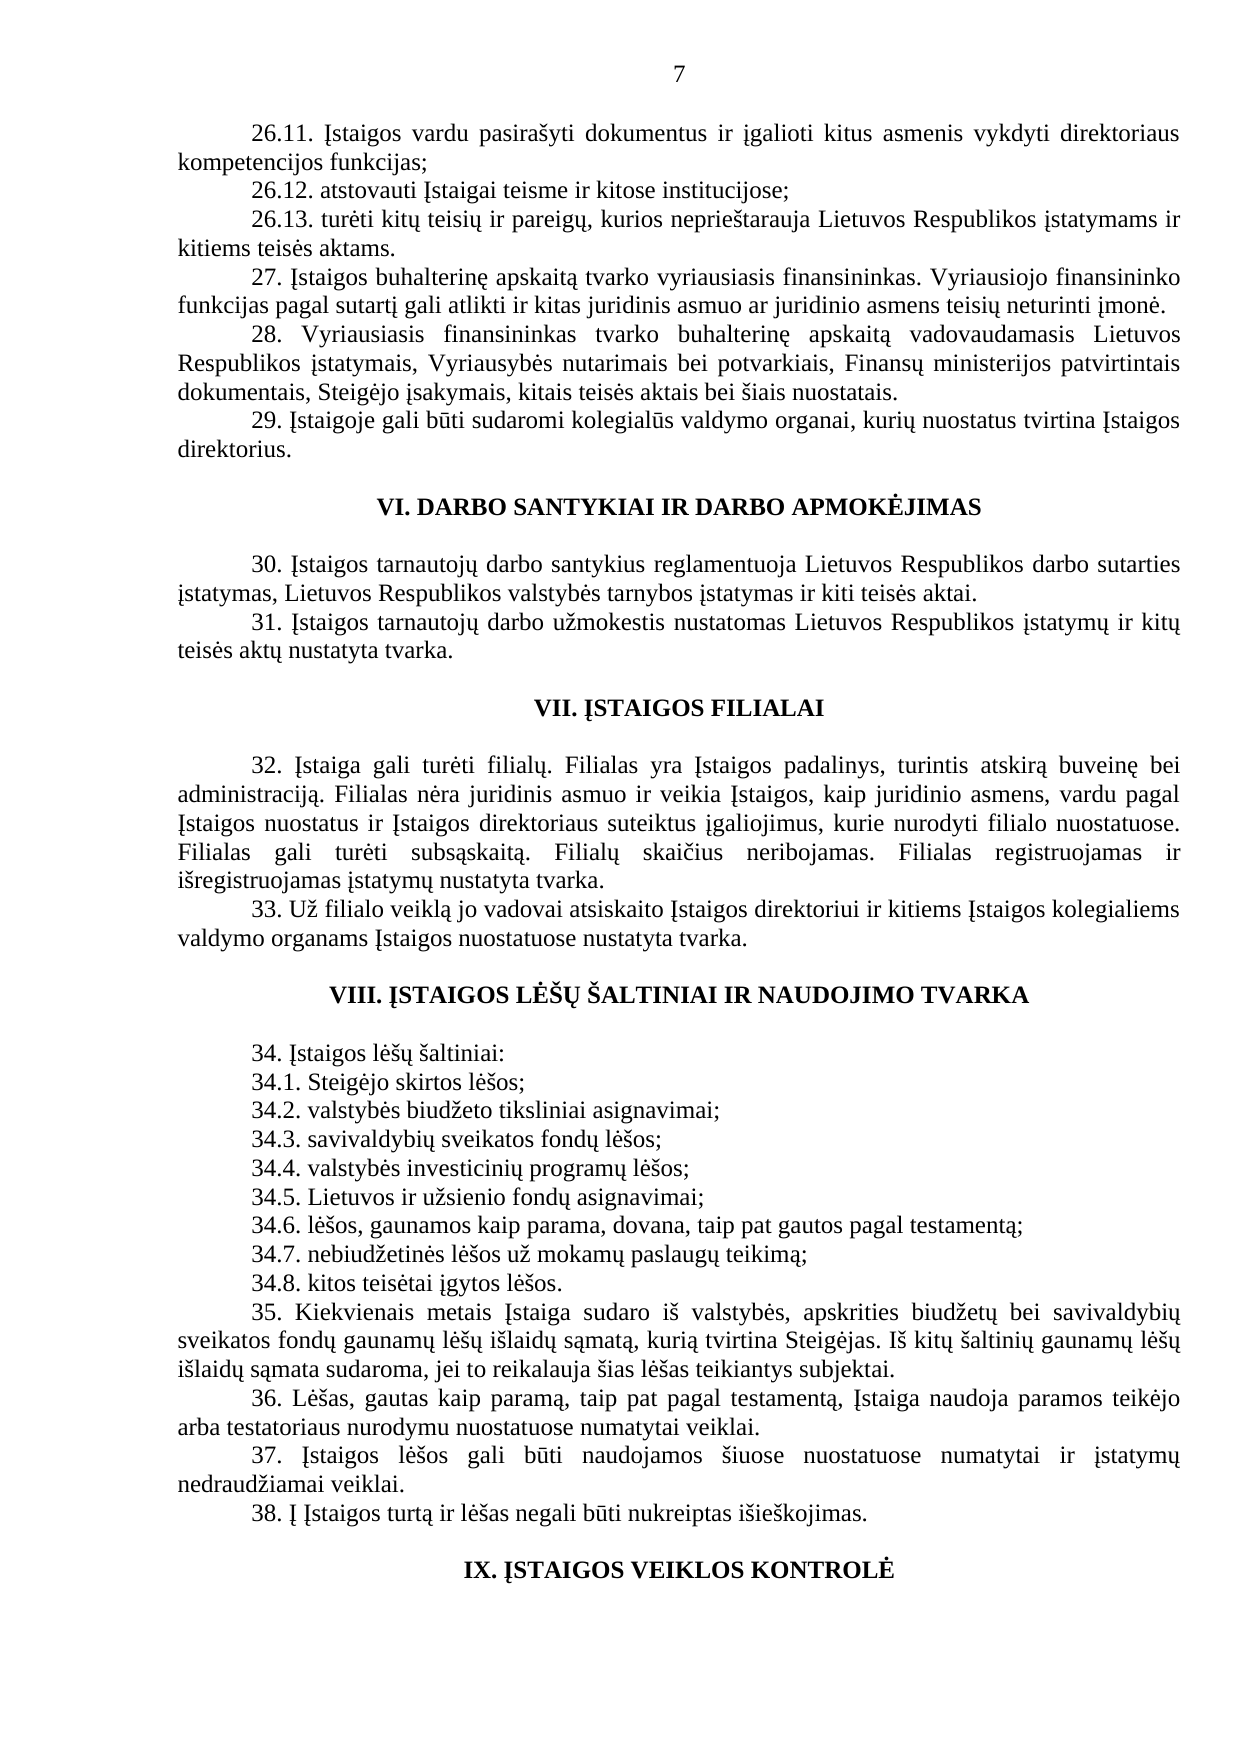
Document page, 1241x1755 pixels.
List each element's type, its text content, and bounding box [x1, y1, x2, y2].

text 34.6. lėšos, gaunamos kaip parama, dovana, taip pat gautos pagal testamentą; [177, 1211, 1181, 1239]
text 34.3. savivaldybių sveikatos fondų lėšos; [177, 1124, 1181, 1153]
text VII. ĮSTAIGOS FILIALAI [177, 693, 1181, 722]
text VI. DARBO SANTYKIAI IR DARBO APMOKĖJIMAS [177, 492, 1181, 521]
text 26.13. turėti kitų teisių ir pareigų, kurios neprieštarauja Lietuvos Respublikos įstatymams ir kitiems teisės aktams. [177, 204, 1181, 262]
text 37. Įstaigos lėšos gali būti naudojamos šiuose nuostatuose numatytai ir įstatymų nedraudžiamai veiklai. [177, 1441, 1181, 1498]
text 34. Įstaigos lėšų šaltiniai: [177, 1038, 1181, 1067]
text 35. Kiekvienais metais Įstaiga sudaro iš valstybės, apskrities biudžetų bei savivaldybių sveikatos fondų gaunamų lėšų išlaidų sąmatą, kurią tvirtina Steigėjas. Iš kitų šaltinių gaunamų lėšų išlaidų sąmata sudaroma, jei to reikalauja šias lėšas teikiantys subjektai. [177, 1297, 1181, 1383]
text 29. Įstaigoje gali būti sudaromi kolegialūs valdymo organai, kurių nuostatus tvirtina Įstaigos direktorius. [177, 406, 1181, 463]
text 28. Vyriausiasis finansininkas tvarko buhalterinę apskaitą vadovaudamasis Lietuvos Respublikos įstatymais, Vyriausybės nutarimais bei potvarkiais, Finansų ministerijos patvirtintais dokumentais, Steigėjo įsakymais, kitais teisės aktais bei šiais nuostatais. [177, 319, 1181, 406]
text 34.2. valstybės biudžeto tiksliniai asignavimai; [177, 1096, 1181, 1124]
text 34.1. Steigėjo skirtos lėšos; [177, 1067, 1181, 1096]
text 30. Įstaigos tarnautojų darbo santykius reglamentuoja Lietuvos Respublikos darbo sutarties įstatymas, Lietuvos Respublikos valstybės tarnybos įstatymas ir kiti teisės aktai. [177, 549, 1181, 607]
text 34.7. nebiudžetinės lėšos už mokamų paslaugų teikimą; [177, 1239, 1181, 1268]
text 27. Įstaigos buhalterinę apskaitą tvarko vyriausiasis finansininkas. Vyriausiojo finansininko funkcijas pagal sutartį gali atlikti ir kitas juridinis asmuo ar juridinio asmens teisių neturinti įmonė. [177, 262, 1181, 319]
text 26.12. atstovauti Įstaigai teisme ir kitose institucijose; [177, 176, 1181, 204]
text 34.8. kitos teisėtai įgytos lėšos. [177, 1268, 1181, 1297]
text 32. Įstaiga gali turėti filialų. Filialas yra Įstaigos padalinys, turintis atskirą buveinę bei administraciją. Filialas nėra juridinis asmuo ir veikia Įstaigos, kaip juridinio asmens, vardu pagal Įstaigos nuostatus ir Įstaigos direktoriaus suteiktus įgaliojimus, kurie nurodyti filialo nuostatuose. Filialas gali turėti subsąskaitą. Filialų skaičius neribojamas. Filialas registruojamas ir išregistruojamas įstatymų nustatyta tvarka. [177, 751, 1181, 894]
text 36. Lėšas, gautas kaip paramą, taip pat pagal testamentą, Įstaiga naudoja paramos teikėjo arba testatoriaus nurodymu nuostatuose numatytai veiklai. [177, 1383, 1181, 1441]
text 26.11. Įstaigos vardu pasirašyti dokumentus ir įgalioti kitus asmenis vykdyti direktoriaus kompetencijos funkcijas; [177, 118, 1181, 176]
text IX. ĮSTAIGOS VEIKLOS KONTROLĖ [177, 1556, 1181, 1584]
text 34.5. Lietuvos ir užsienio fondų asignavimai; [177, 1182, 1181, 1211]
text 33. Už filialo veiklą jo vadovai atsiskaito Įstaigos direktoriui ir kitiems Įstaigos kolegialiems valdymo organams Įstaigos nuostatuose nustatyta tvarka. [177, 894, 1181, 952]
text 38. Į Įstaigos turtą ir lėšas negali būti nukreiptas išieškojimas. [177, 1498, 1181, 1527]
text 31. Įstaigos tarnautojų darbo užmokestis nustatomas Lietuvos Respublikos įstatymų ir kitų teisės aktų nustatyta tvarka. [177, 607, 1181, 664]
text VIII. ĮSTAIGOS LĖŠŲ ŠALTINIAI IR NAUDOJIMO TVARKA [177, 981, 1181, 1009]
text 34.4. valstybės investicinių programų lėšos; [177, 1153, 1181, 1182]
